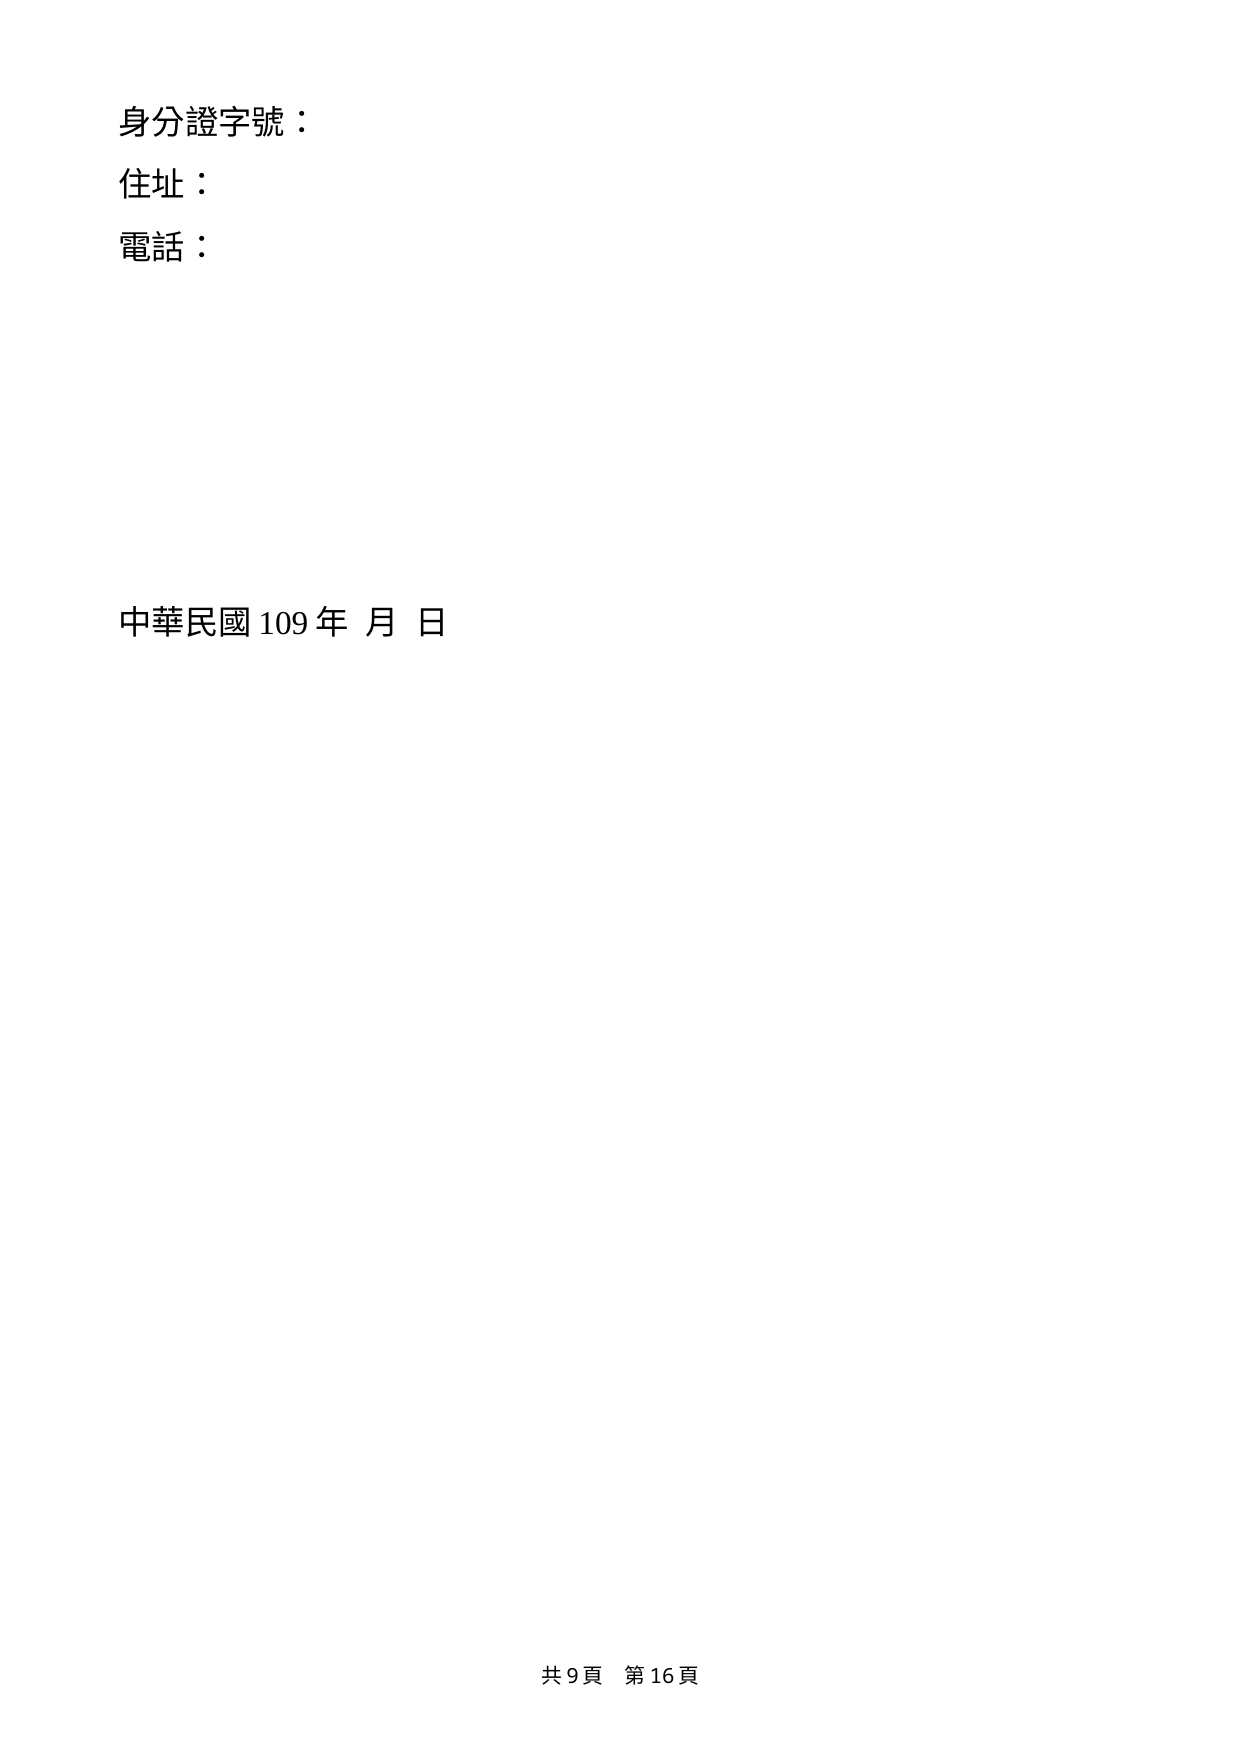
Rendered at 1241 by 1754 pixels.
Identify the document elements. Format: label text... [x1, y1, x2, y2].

text 電話： [118, 203, 1122, 266]
text 身分證字號： [118, 78, 1122, 141]
text 住址： [118, 141, 1122, 203]
text 中華民國109年 月 日 [118, 578, 1122, 641]
